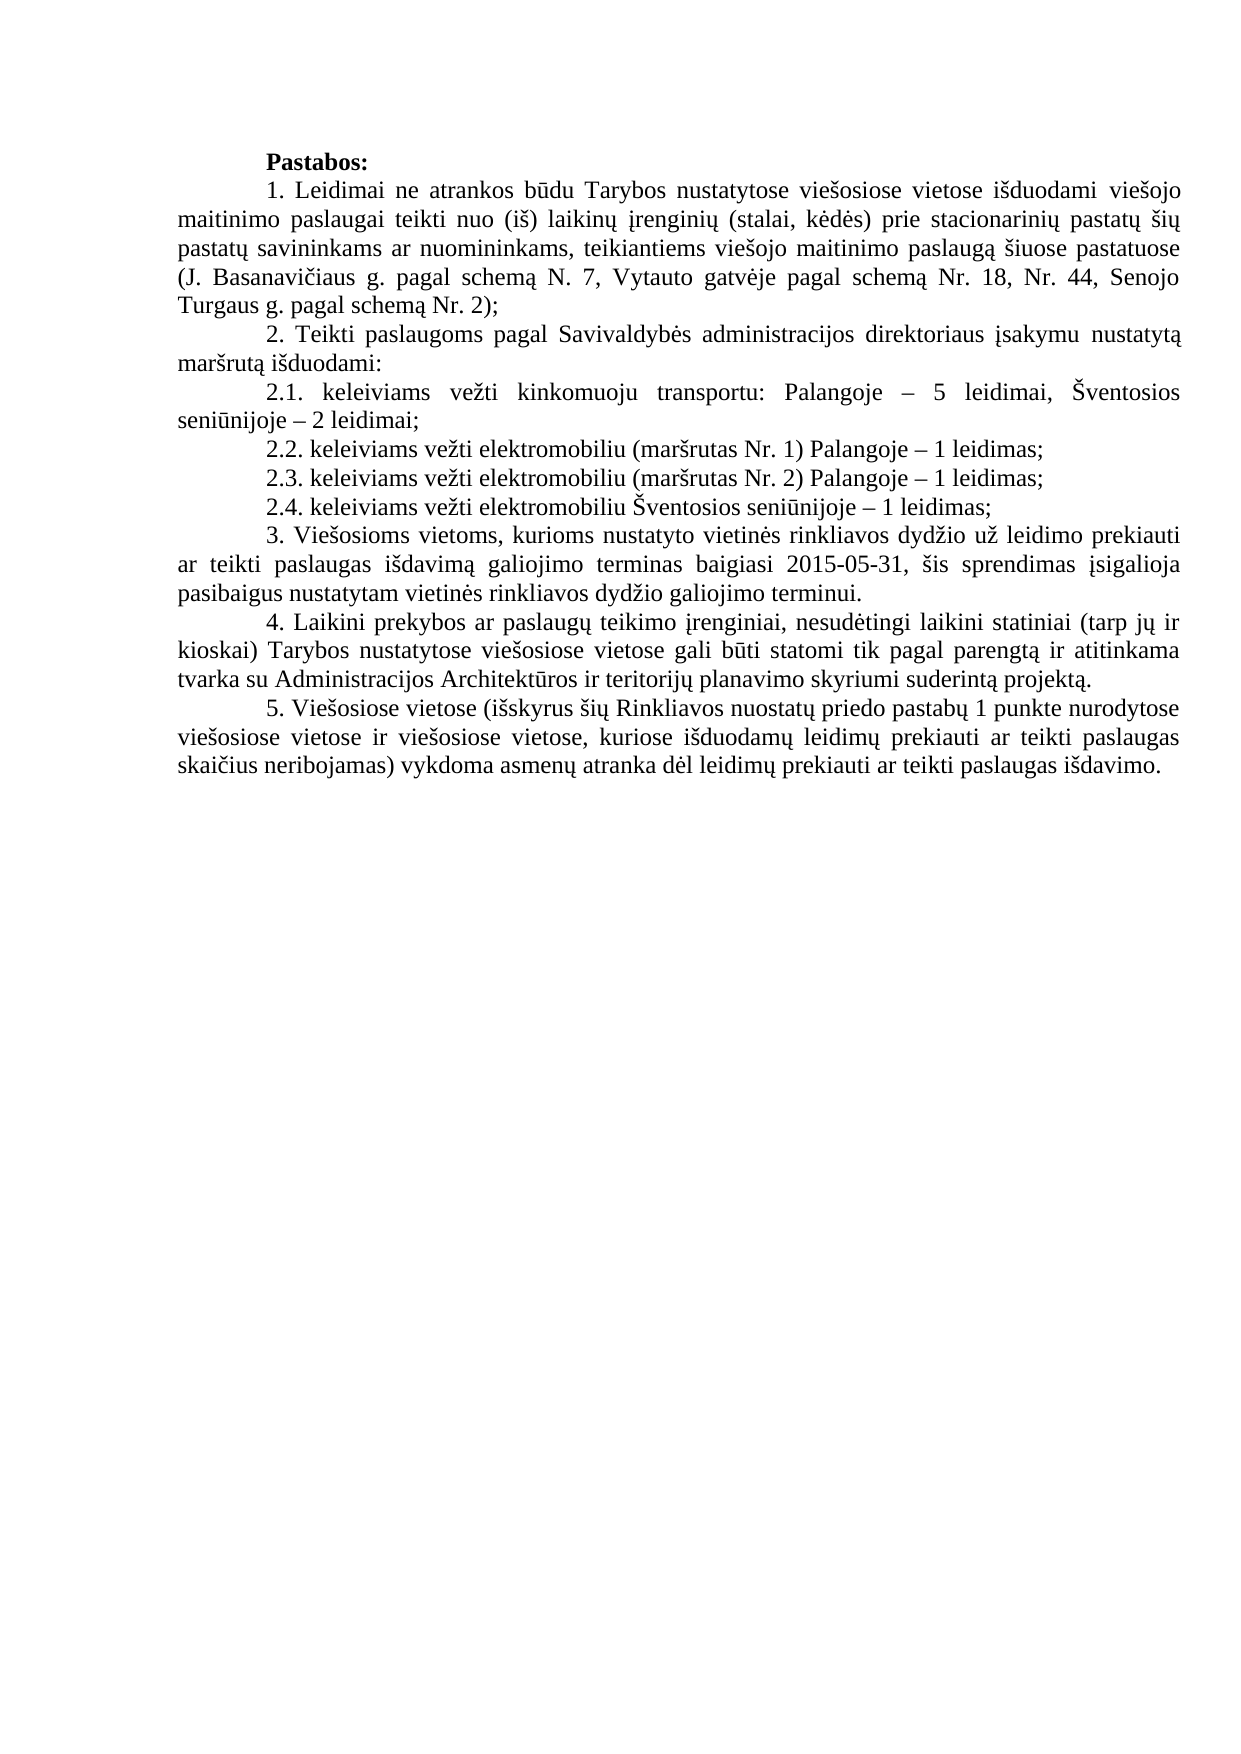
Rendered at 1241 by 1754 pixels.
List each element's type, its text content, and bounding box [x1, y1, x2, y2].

text 2. Teikti paslaugoms pagal Savivaldybės administracijos direktoriaus įsakymu nustatytą maršrutą išduodami: [177, 319, 1181, 377]
text Pastabos: [177, 147, 1181, 176]
text 2.1. keleiviams vežti kinkomuoju transportu: Palangoje – 5 leidimai, Šventosios seniūnijoje – 2 leidimai; [177, 377, 1181, 434]
text 2.3. keleiviams vežti elektromobiliu (maršrutas Nr. 2) Palangoje – 1 leidimas; [177, 463, 1181, 492]
text 2.2. keleiviams vežti elektromobiliu (maršrutas Nr. 1) Palangoje – 1 leidimas; [177, 434, 1181, 463]
text 5. Viešosiose vietose (išskyrus šių Rinkliavos nuostatų priedo pastabų 1 punkte nurodytose viešosiose vietose ir viešosiose vietose, kuriose išduodamų leidimų prekiauti ar teikti paslaugas skaičius neribojamas) vykdoma asmenų atranka dėl leidimų prekiauti ar teikti paslaugas išdavimo. [177, 693, 1181, 779]
text 1. Leidimai ne atrankos būdu Tarybos nustatytose viešosiose vietose išduodami viešojo maitinimo paslaugai teikti nuo (iš) laikinų įrenginių (stalai, kėdės) prie stacionarinių pastatų šių pastatų savininkams ar nuomininkams, teikiantiems viešojo maitinimo paslaugą šiuose pastatuose (J. Basanavičiaus g. pagal schemą N. 7, Vytauto gatvėje pagal schemą Nr. 18, Nr. 44, Senojo Turgaus g. pagal schemą Nr. 2); [177, 176, 1181, 319]
text 2.4. keleiviams vežti elektromobiliu Šventosios seniūnijoje – 1 leidimas; [177, 492, 1181, 521]
text 4. Laikini prekybos ar paslaugų teikimo įrenginiai, nesudėtingi laikini statiniai (tarp jų ir kioskai) Tarybos nustatytose viešosiose vietose gali būti statomi tik pagal parengtą ir atitinkama tvarka su Administracijos Architektūros ir teritorijų planavimo skyriumi suderintą projektą. [177, 607, 1181, 693]
text 3. Viešosioms vietoms, kurioms nustatyto vietinės rinkliavos dydžio už leidimo prekiauti ar teikti paslaugas išdavimą galiojimo terminas baigiasi 2015-05-31, šis sprendimas įsigalioja pasibaigus nustatytam vietinės rinkliavos dydžio galiojimo terminui. [177, 521, 1181, 607]
